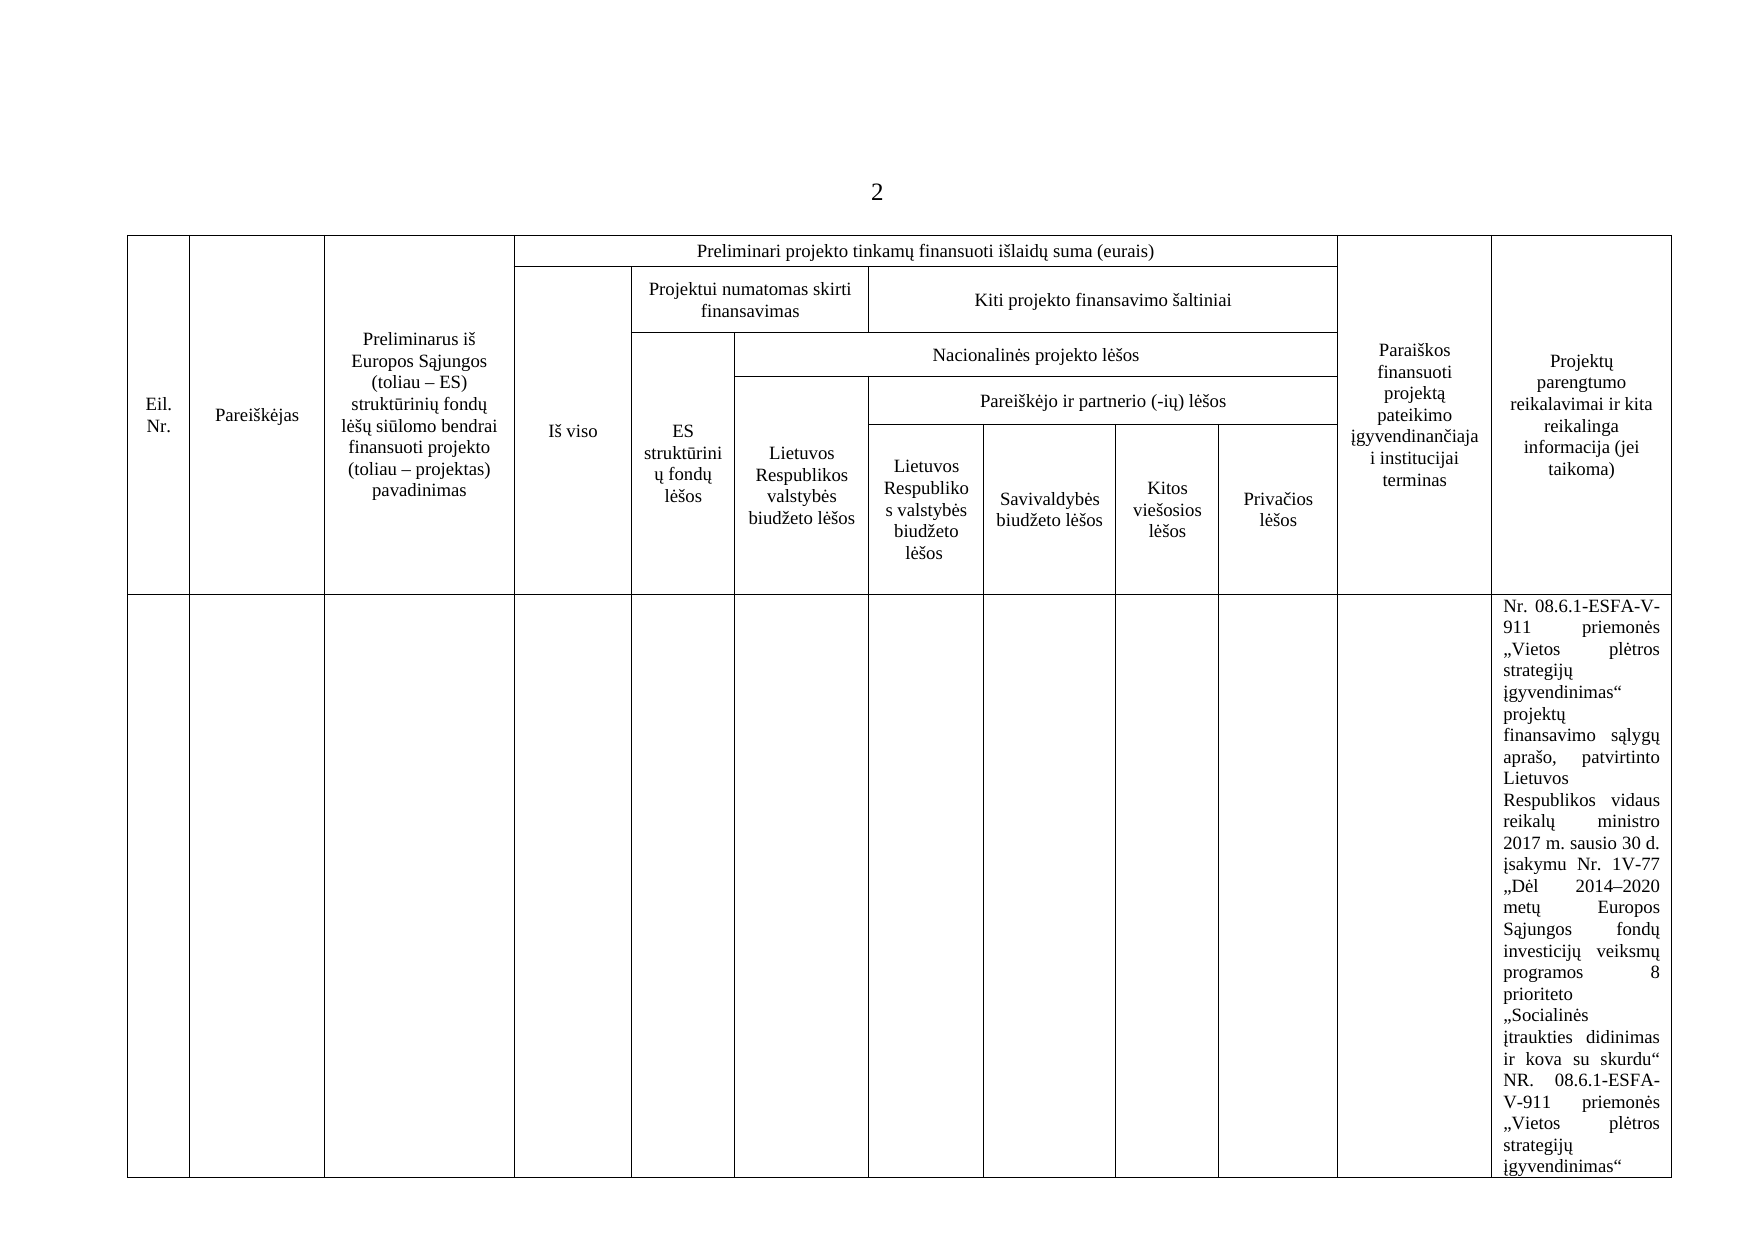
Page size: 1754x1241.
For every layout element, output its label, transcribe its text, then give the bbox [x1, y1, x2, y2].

table_cell [325, 595, 514, 1177]
table_header Eil. Nr. [128, 236, 189, 593]
table_cell Kiti projekto finansavimo šaltiniai [869, 267, 1337, 332]
table_cell [1672, 424, 1677, 593]
table_cell [869, 595, 983, 1177]
table_cell Privačios lėšos [1219, 425, 1337, 593]
table_cell [1219, 595, 1337, 1177]
table_cell Lietuvos Respublikos valstybės biudžeto lėšos [735, 377, 868, 593]
table_cell [1116, 595, 1218, 1177]
table_cell [984, 595, 1115, 1177]
table_cell [735, 595, 868, 1177]
table_cell [632, 595, 734, 1177]
table_cell Kitos viešosios lėšos [1116, 425, 1218, 593]
table_cell [1672, 376, 1677, 424]
table_cell [1672, 594, 1677, 1177]
table_header Preliminari projekto tinkamų finansuoti išlaidų suma (eurais) [515, 236, 1337, 266]
table_cell [1672, 332, 1677, 376]
table_cell [1672, 266, 1677, 332]
table_cell [190, 595, 324, 1177]
table_cell Nr. 08.6.1-ESFA-V-911 priemonės „Vietos plėtros strategijų įgyvendinimas“ projektų finansavimo sąlygų aprašo, patvirtinto Lietuvos Respublikos vidaus reikalų ministro 2017 m. sausio 30 d. įsakymu Nr. 1V-77 „Dėl 2014–2020 metų Europos Sąjungos fondų investicijų veiksmų programos 8 prioriteto „Socialinės įtraukties didinimas ir kova su skurdu“ NR. 08.6.1-ESFA-V-911 priemonės „Vietos plėtros strategijų įgyvendinimas“ [1492, 595, 1671, 1177]
table_cell Projektui numatomas skirti finansavimas [632, 267, 868, 332]
table_cell Lietuvos Respublikos valstybės biudžeto lėšos [869, 425, 983, 593]
table_header Preliminarus iš Europos Sąjungos (toliau – ES) struktūrinių fondų lėšų siūlomo bendrai finansuoti projekto (toliau – projektas) pavadinimas [325, 236, 514, 593]
table_cell [515, 595, 631, 1177]
table_cell Pareiškėjo ir partnerio (-ių) lėšos [869, 377, 1337, 424]
table_cell [1338, 595, 1491, 1177]
table_header Projektų parengtumo reikalavimai ir kita reikalinga informacija (jei taikoma) [1492, 236, 1671, 593]
table_cell Savivaldybės biudžeto lėšos [984, 425, 1115, 593]
table_header Pareiškėjas [190, 236, 324, 593]
table_header [1672, 235, 1677, 266]
table_cell Iš viso [515, 267, 631, 593]
table_cell [128, 595, 189, 1177]
table_header Paraiškos finansuoti projektą pateikimo įgyvendinančiajai institucijai terminas [1338, 236, 1491, 593]
table_cell Nacionalinės projekto lėšos [735, 333, 1337, 376]
table_cell ES struktūrinių fondų lėšos [632, 333, 734, 593]
